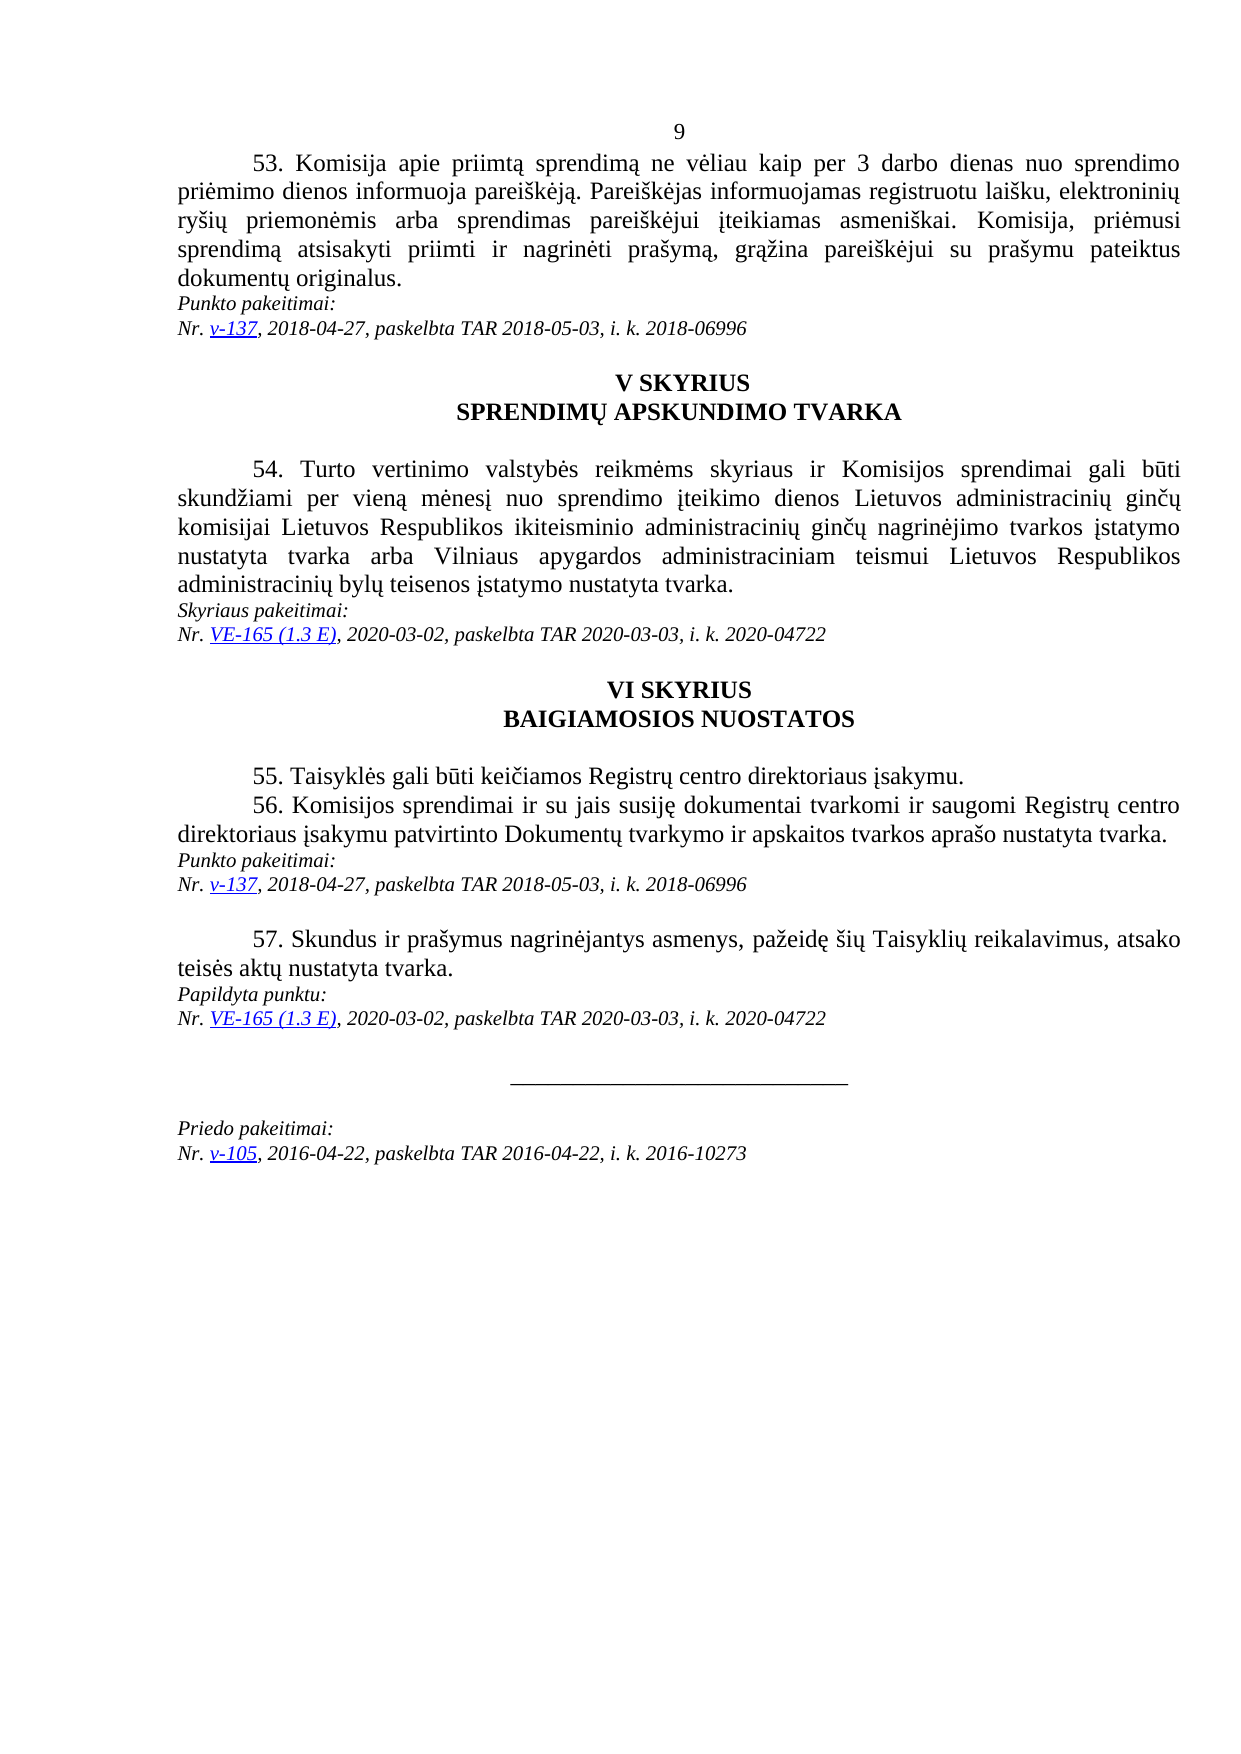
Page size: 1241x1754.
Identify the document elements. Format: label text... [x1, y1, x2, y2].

text Nr. VE-165 (1.3 E), 2020-03-02, paskelbta TAR 2020-03-03, i. k. 2020-04722 [177, 1006, 1181, 1030]
subtitle VI SKYRIUS [177, 675, 1181, 704]
text 54. Turto vertinimo valstybės reikmėms skyriaus ir Komisijos sprendimai gali būti skundžiami per vieną mėnesį nuo sprendimo įteikimo dienos Lietuvos administracinių ginčų komisijai Lietuvos Respublikos ikiteisminio administracinių ginčų nagrinėjimo tvarkos įstatymo nustatyta tvarka arba Vilniaus apygardos administraciniam teismui Lietuvos Respublikos administracinių bylų teisenos įstatymo nustatyta tvarka. [177, 454, 1181, 598]
text Skyriaus pakeitimai: [177, 598, 1181, 622]
text Nr. VE-165 (1.3 E), 2020-03-02, paskelbta TAR 2020-03-03, i. k. 2020-04722 [177, 622, 1181, 646]
text Punkto pakeitimai: [177, 848, 1181, 872]
text Priedo pakeitimai: [177, 1116, 1181, 1140]
text 53. Komisija apie priimtą sprendimą ne vėliau kaip per 3 darbo dienas nuo sprendimo priėmimo dienos informuoja pareiškėją. Pareiškėjas informuojamas registruotu laišku, elektroninių ryšių priemonėmis arba sprendimas pareiškėjui įteikiamas asmeniškai. Komisija, priėmusi sprendimą atsisakyti priimti ir nagrinėti prašymą, grąžina pareiškėjui su prašymu pateiktus dokumentų originalus. [177, 148, 1181, 291]
text Nr. v-105, 2016-04-22, paskelbta TAR 2016-04-22, i. k. 2016-10273 [177, 1140, 1181, 1164]
subtitle BAIGIAMOSIOS NUOSTATOS [177, 704, 1181, 733]
text Punkto pakeitimai: [177, 291, 1181, 315]
text Papildyta punktu: [177, 982, 1181, 1006]
text Nr. v-137, 2018-04-27, paskelbta TAR 2018-05-03, i. k. 2018-06996 [177, 315, 1181, 339]
text V SKYRIUS [177, 368, 1181, 397]
text SPRENDIMŲ APSKUNDIMO TVARKA [177, 397, 1181, 426]
text ___________________________ [177, 1059, 1181, 1088]
text 57. Skundus ir prašymus nagrinėjantys asmenys, pažeidę šių Taisyklių reikalavimus, atsako teisės aktų nustatyta tvarka. [177, 924, 1181, 982]
text 56. Komisijos sprendimai ir su jais susiję dokumentai tvarkomi ir saugomi Registrų centro direktoriaus įsakymu patvirtinto Dokumentų tvarkymo ir apskaitos tvarkos aprašo nustatyta tvarka. [177, 790, 1181, 848]
text Nr. v-137, 2018-04-27, paskelbta TAR 2018-05-03, i. k. 2018-06996 [177, 872, 1181, 896]
text 55. Taisyklės gali būti keičiamos Registrų centro direktoriaus įsakymu. [177, 761, 1181, 790]
